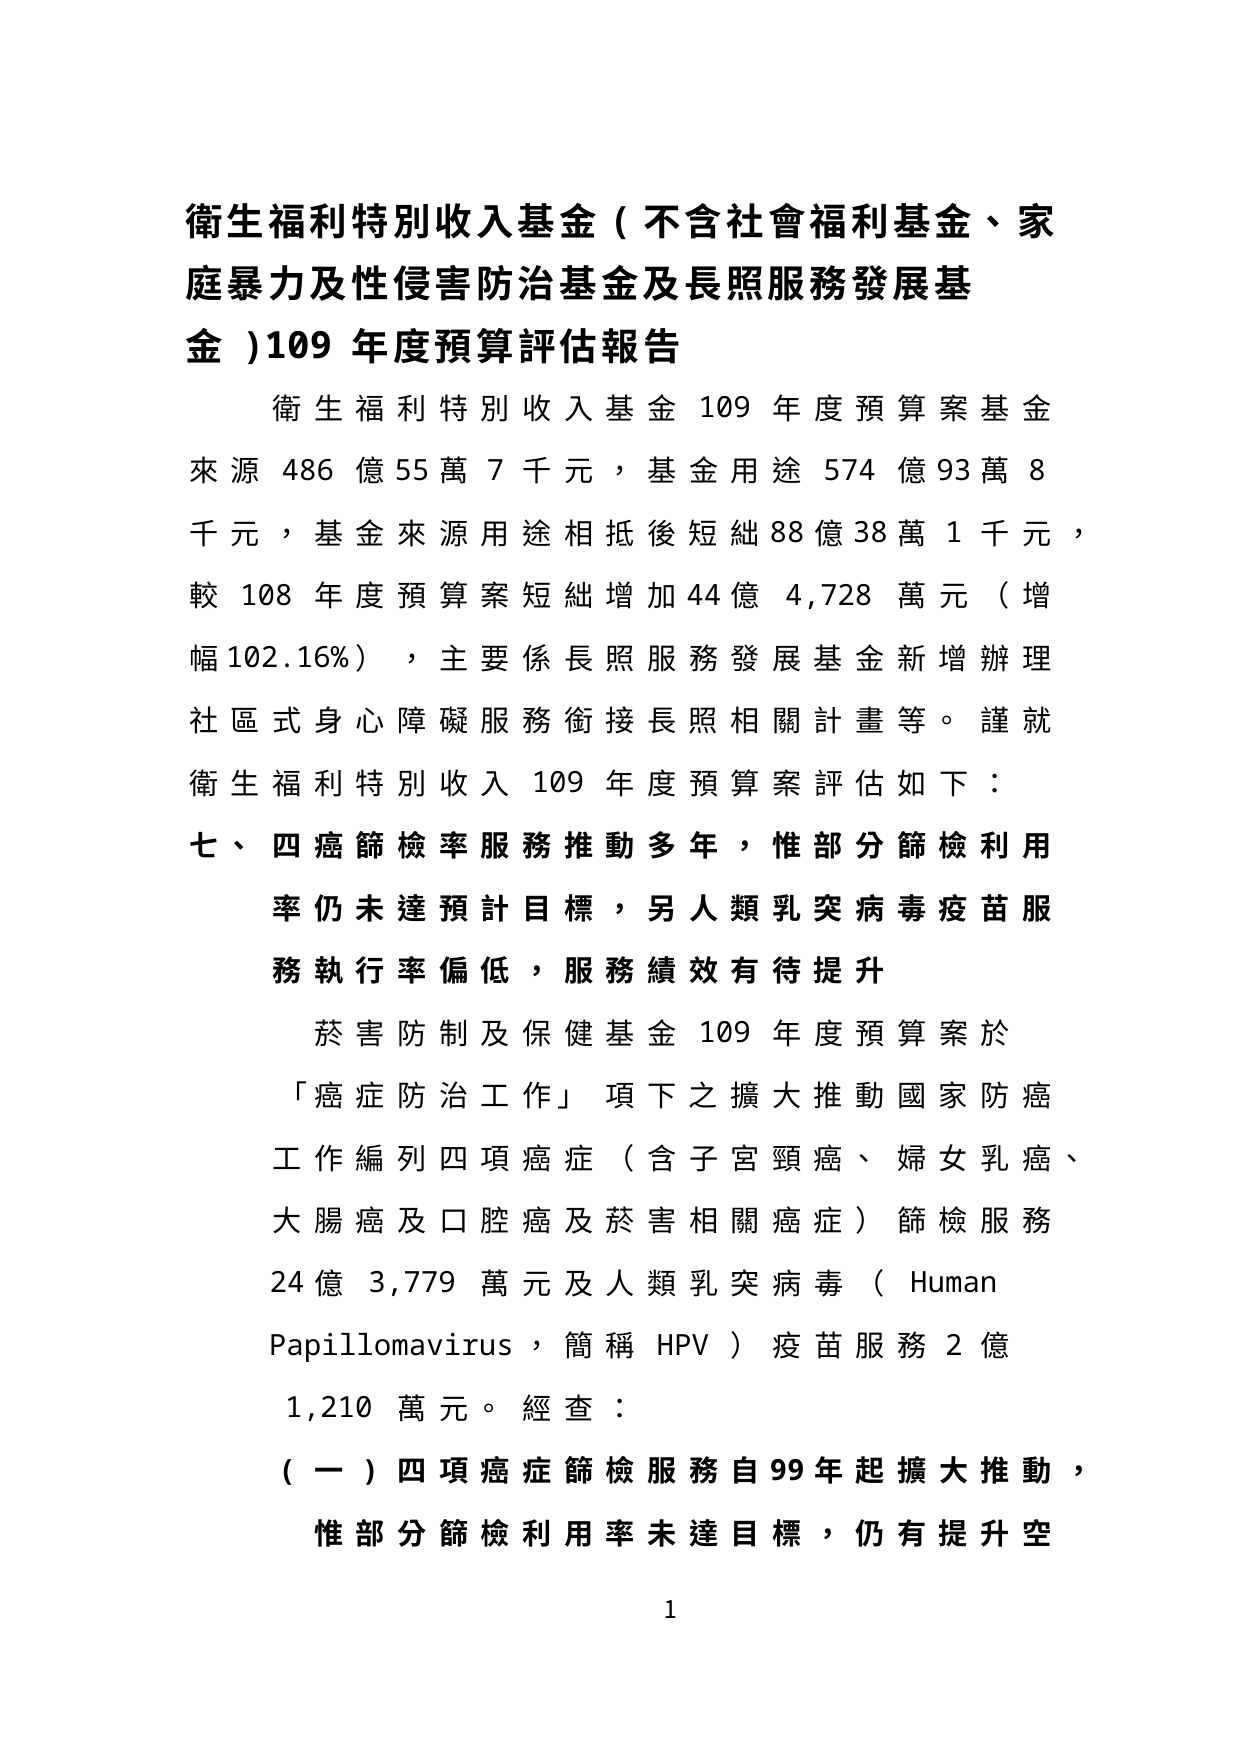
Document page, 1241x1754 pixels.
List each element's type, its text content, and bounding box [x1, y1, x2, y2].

text 衛生福利特別收入基金109年度預算案基金來源486億55萬7千元，基金用途574億93萬8千元，基金來源用途相抵後短絀88億38萬1千元，較108年度預算案短絀增加44億4,728萬元（增幅102.16%），主要係長照服務發展基金新增辦理社區式身心障礙服務銜接長照相關計畫等。謹就衛生福利特別收入109年度預算案評估如下： [183, 365, 1058, 802]
text (一)四項癌症篩檢服務自99年起擴大推動，惟部分篩檢利用率未達目標，仍有提升空間 [242, 1427, 1058, 1552]
text 菸害防制及保健基金109年度預算案於「癌症防治工作」項下之擴大推動國家防癌工作編列四項癌症（含子宮頸癌、婦女乳癌、大腸癌及口腔癌及菸害相關癌症）篩檢服務24億3,779萬元及人類乳突病毒（Human Papillomavirus，簡稱HPV）疫苗服務2億1,210萬元。經查： [242, 990, 1058, 1427]
text 衛生福利特別收入基金(不含社會福利基金、家庭暴力及性侵害防治基金及長照服務發展基金)109年度預算評估報告 [183, 177, 1058, 365]
text 七、四癌篩檢率服務推動多年，惟部分篩檢利用率仍未達預計目標，另人類乳突病毒疫苗服務執行率偏低，服務績效有待提升 [183, 802, 1058, 990]
